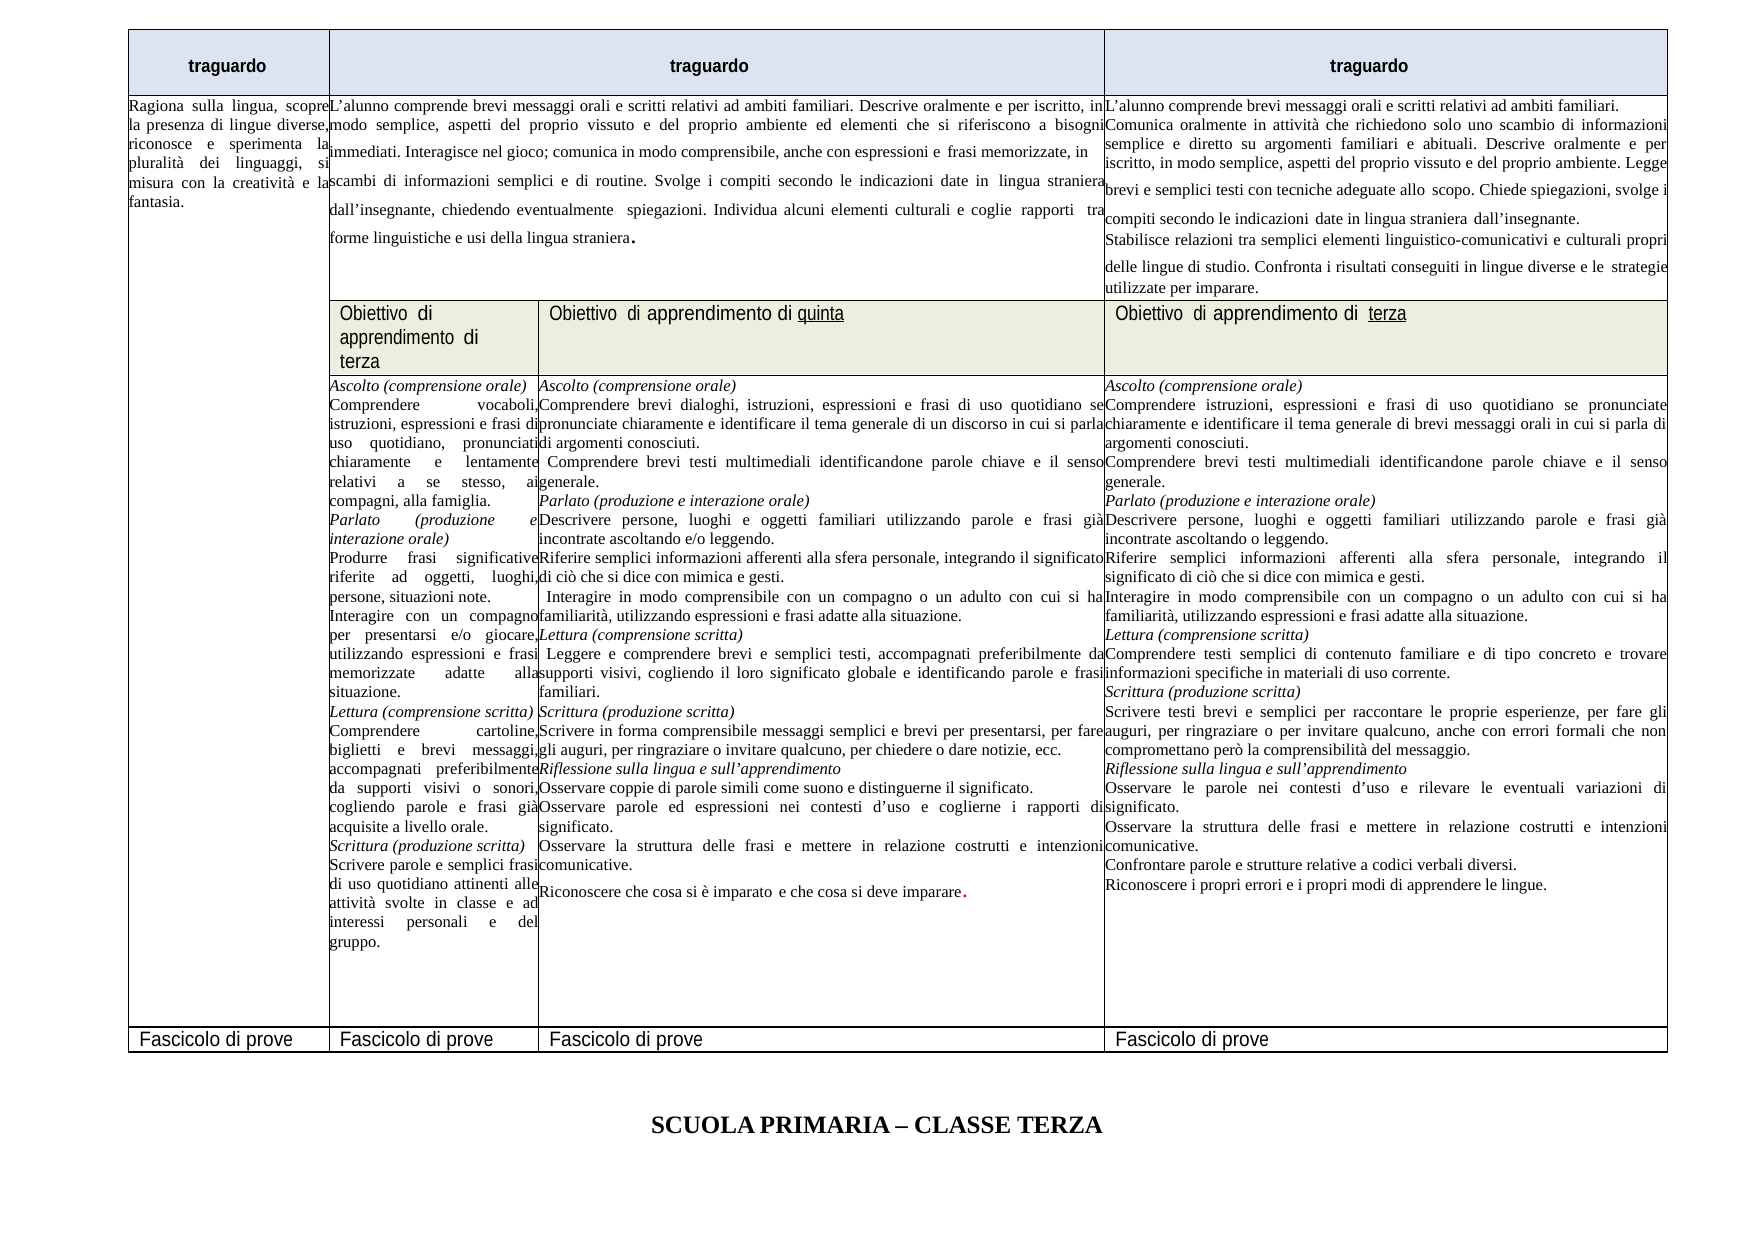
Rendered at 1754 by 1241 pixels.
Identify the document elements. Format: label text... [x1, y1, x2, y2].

table_cell traguardo [1105, 30, 1667, 95]
table_cell L’alunno comprende brevi messaggi orali e scritti relativi ad ambiti familiari. Descrive oralmente e per iscritto, in modo semplice, aspetti del proprio vissuto e del proprio ambiente ed elementi che si riferiscono a bisogni immediati. Interagisce nel gioco; comunica in modo comprensibile, anche con espressioni e frasi memorizzate, in scambi di informazioni semplici e di routine. Svolge i compiti secondo le indicazioni date in lingua straniera dall’insegnante, chiedendo eventualmente spiegazioni. Individua alcuni elementi culturali e coglie rapporti tra forme linguistiche e usi della lingua straniera. [330, 96, 1104, 300]
text SCUOLA PRIMARIA – CLASSE TERZA [118, 1110, 1636, 1139]
table_cell Ascolto (comprensione orale) Comprendere istruzioni, espressioni e frasi di uso quotidiano se pronunciate chiaramente e identificare il tema generale di brevi messaggi orali in cui si parla di argomenti conosciuti. Comprendere brevi testi multimediali identificandone parole chiave e il senso generale. Parlato (produzione e interazione orale) Descrivere persone, luoghi e oggetti familiari utilizzando parole e frasi già incontrate ascoltando o leggendo. Riferire semplici informazioni afferenti alla sfera personale, integrando il significato di ciò che si dice con mimica e gesti. Interagire in modo comprensibile con un compagno o un adulto con cui si ha familiarità, utilizzando espressioni e frasi adatte alla situazione. Lettura (comprensione scritta) Comprendere testi semplici di contenuto familiare e di tipo concreto e trovare informazioni specifiche in materiali di uso corrente. Scrittura (produzione scritta) Scrivere testi brevi e semplici per raccontare le proprie esperienze, per fare gli auguri, per ringraziare o per invitare qualcuno, anche con errori formali che non compromettano però la comprensibilità del messaggio. Riflessione sulla lingua e sull’apprendimento Osservare le parole nei contesti d’uso e rilevare le eventuali variazioni di significato. Osservare la struttura delle frasi e mettere in relazione costrutti e intenzioni comunicative. Confrontare parole e strutture relative a codici verbali diversi. Riconoscere i propri errori e i propri modi di apprendere le lingue. [1105, 376, 1667, 1026]
table_cell Obiettivo di apprendimento di quinta [539, 301, 1104, 374]
table_cell Fascicolo di prove [330, 1028, 538, 1051]
table_cell Ragiona sulla lingua, scopre la presenza di lingue diverse, riconosce e sperimenta la pluralità dei linguaggi, si misura con la creatività e la fantasia. [129, 96, 329, 1026]
table_cell Fascicolo di prove [539, 1028, 1104, 1051]
table_cell L’alunno comprende brevi messaggi orali e scritti relativi ad ambiti familiari. Comunica oralmente in attività che richiedono solo uno scambio di informazioni semplice e diretto su argomenti familiari e abituali. Descrive oralmente e per iscritto, in modo semplice, aspetti del proprio vissuto e del proprio ambiente. Legge brevi e semplici testi con tecniche adeguate allo scopo. Chiede spiegazioni, svolge i compiti secondo le indicazioni date in lingua straniera dall’insegnante. Stabilisce relazioni tra semplici elementi linguistico-comunicativi e culturali propri delle lingue di studio. Confronta i risultati conseguiti in lingue diverse e le strategie utilizzate per imparare. [1105, 96, 1667, 300]
table_cell Fascicolo di prove [1105, 1028, 1667, 1051]
table_cell Obiettivo di apprendimento di terza [1105, 301, 1667, 374]
table_cell Fascicolo di prove [129, 1028, 329, 1051]
table_cell traguardo [330, 30, 1104, 95]
table_cell traguardo [129, 30, 329, 95]
table_cell Obiettivo di apprendimento di terza [330, 301, 538, 374]
table_cell Ascolto (comprensione orale) Comprendere vocaboli, istruzioni, espressioni e frasi di uso quotidiano, pronunciati chiaramente e lentamente relativi a se stesso, ai compagni, alla famiglia. Parlato (produzione e interazione orale) Produrre frasi significative riferite ad oggetti, luoghi, persone, situazioni note. Interagire con un compagno per presentarsi e/o giocare, utilizzando espressioni e frasi memorizzate adatte alla situazione. Lettura (comprensione scritta) Comprendere cartoline, biglietti e brevi messaggi, accompagnati preferibilmente da supporti visivi o sonori, cogliendo parole e frasi già acquisite a livello orale. Scrittura (produzione scritta) Scrivere parole e semplici frasi di uso quotidiano attinenti alle attività svolte in classe e ad interessi personali e del gruppo. [330, 376, 538, 1026]
table_cell Ascolto (comprensione orale) Comprendere brevi dialoghi, istruzioni, espressioni e frasi di uso quotidiano se pronunciate chiaramente e identificare il tema generale di un discorso in cui si parla di argomenti conosciuti. Comprendere brevi testi multimediali identificandone parole chiave e il senso generale. Parlato (produzione e interazione orale) Descrivere persone, luoghi e oggetti familiari utilizzando parole e frasi già incontrate ascoltando e/o leggendo. Riferire semplici informazioni afferenti alla sfera personale, integrando il significato di ciò che si dice con mimica e gesti. Interagire in modo comprensibile con un compagno o un adulto con cui si ha familiarità, utilizzando espressioni e frasi adatte alla situazione. Lettura (comprensione scritta) Leggere e comprendere brevi e semplici testi, accompagnati preferibilmente da supporti visivi, cogliendo il loro significato globale e identificando parole e frasi familiari. Scrittura (produzione scritta) Scrivere in forma comprensibile messaggi semplici e brevi per presentarsi, per fare gli auguri, per ringraziare o invitare qualcuno, per chiedere o dare notizie, ecc. Riflessione sulla lingua e sull’apprendimento Osservare coppie di parole simili come suono e distinguerne il significato. Osservare parole ed espressioni nei contesti d’uso e coglierne i rapporti di significato. Osservare la struttura delle frasi e mettere in relazione costrutti e intenzioni comunicative. Riconoscere che cosa si è imparato e che cosa si deve imparare. [539, 376, 1104, 1026]
